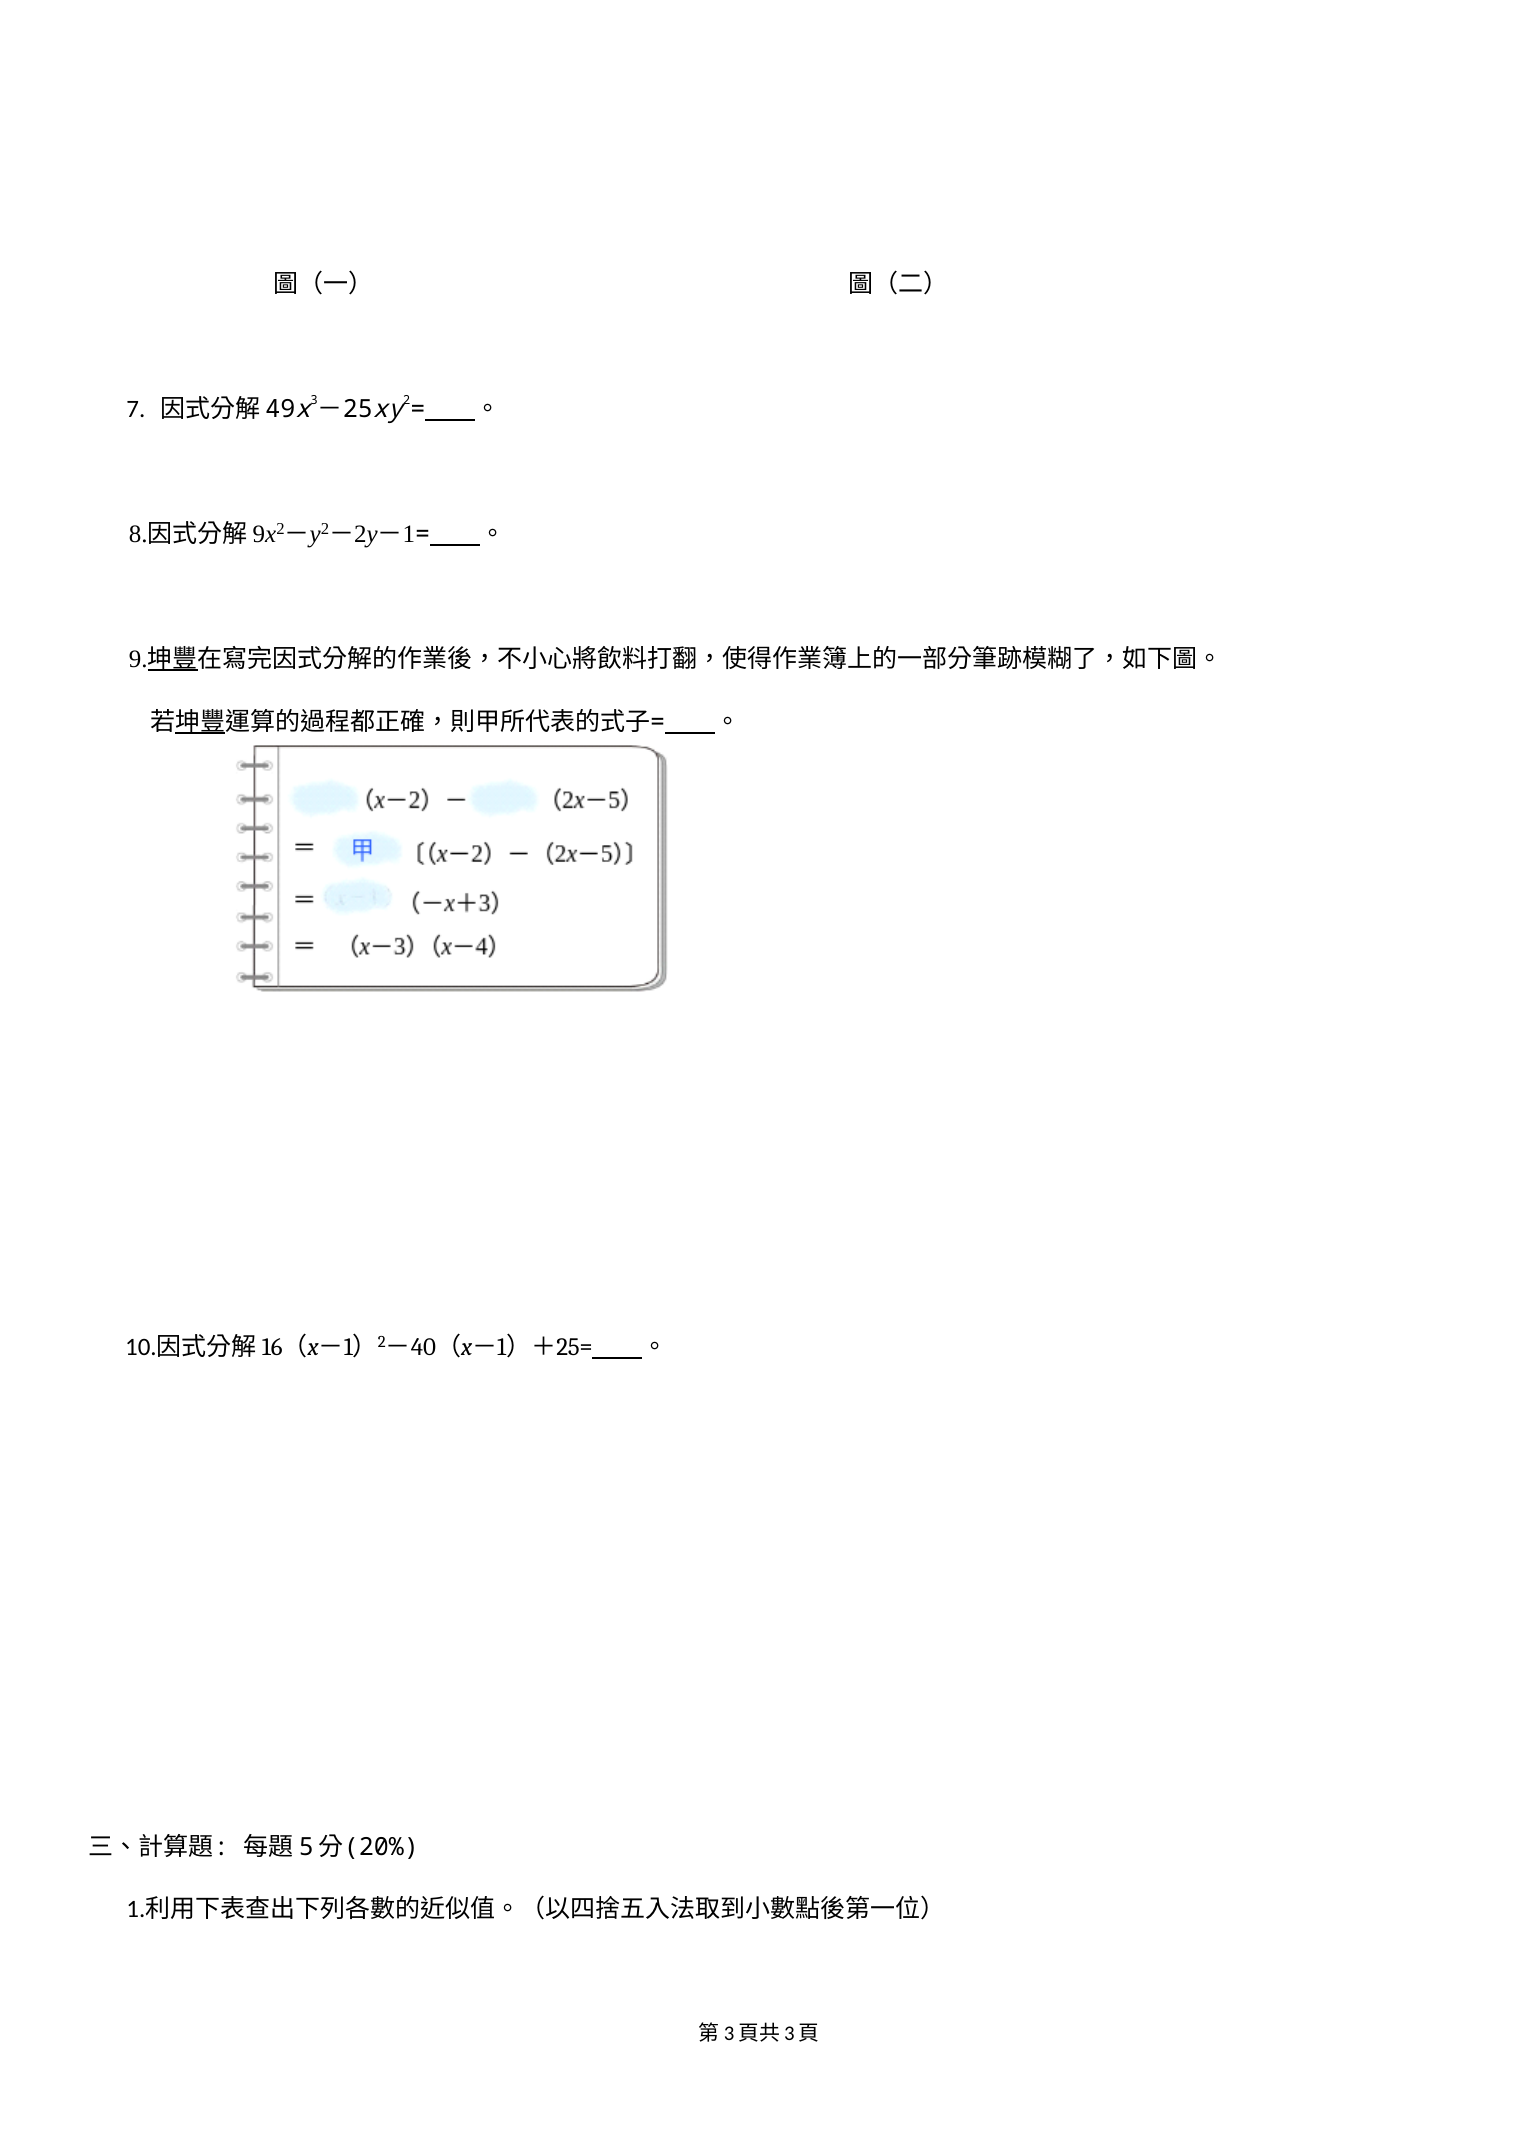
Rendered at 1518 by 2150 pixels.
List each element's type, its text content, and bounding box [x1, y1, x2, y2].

text 1.利用下表查出下列各數的近似值。（以四捨五入法取到小數點後第一位） [89, 1865, 1429, 1927]
table_header [124, 740, 559, 1302]
text 10.因式分解16（x－1）2－40（x－1）＋25= 。 [125, 1302, 1429, 1365]
text 三、計算題: 每題5分(20%) [89, 1802, 1429, 1865]
text 圖（一） 圖（二） [139, 240, 1429, 302]
text 9.坤豐在寫完因式分解的作業後，不小心將飲料打翻，使得作業簿上的一部分筆跡模糊了，如下圖。 [104, 615, 1429, 677]
text 若坤豐運算的過程都正確，則甲所代表的式子= 。 [125, 677, 1379, 740]
text 7. 因式分解49x3－25xy2= 。 [89, 365, 1429, 427]
text 8.因式分解9x2－y2－2y－1= 。 [104, 490, 1429, 552]
table_header [560, 740, 995, 1302]
